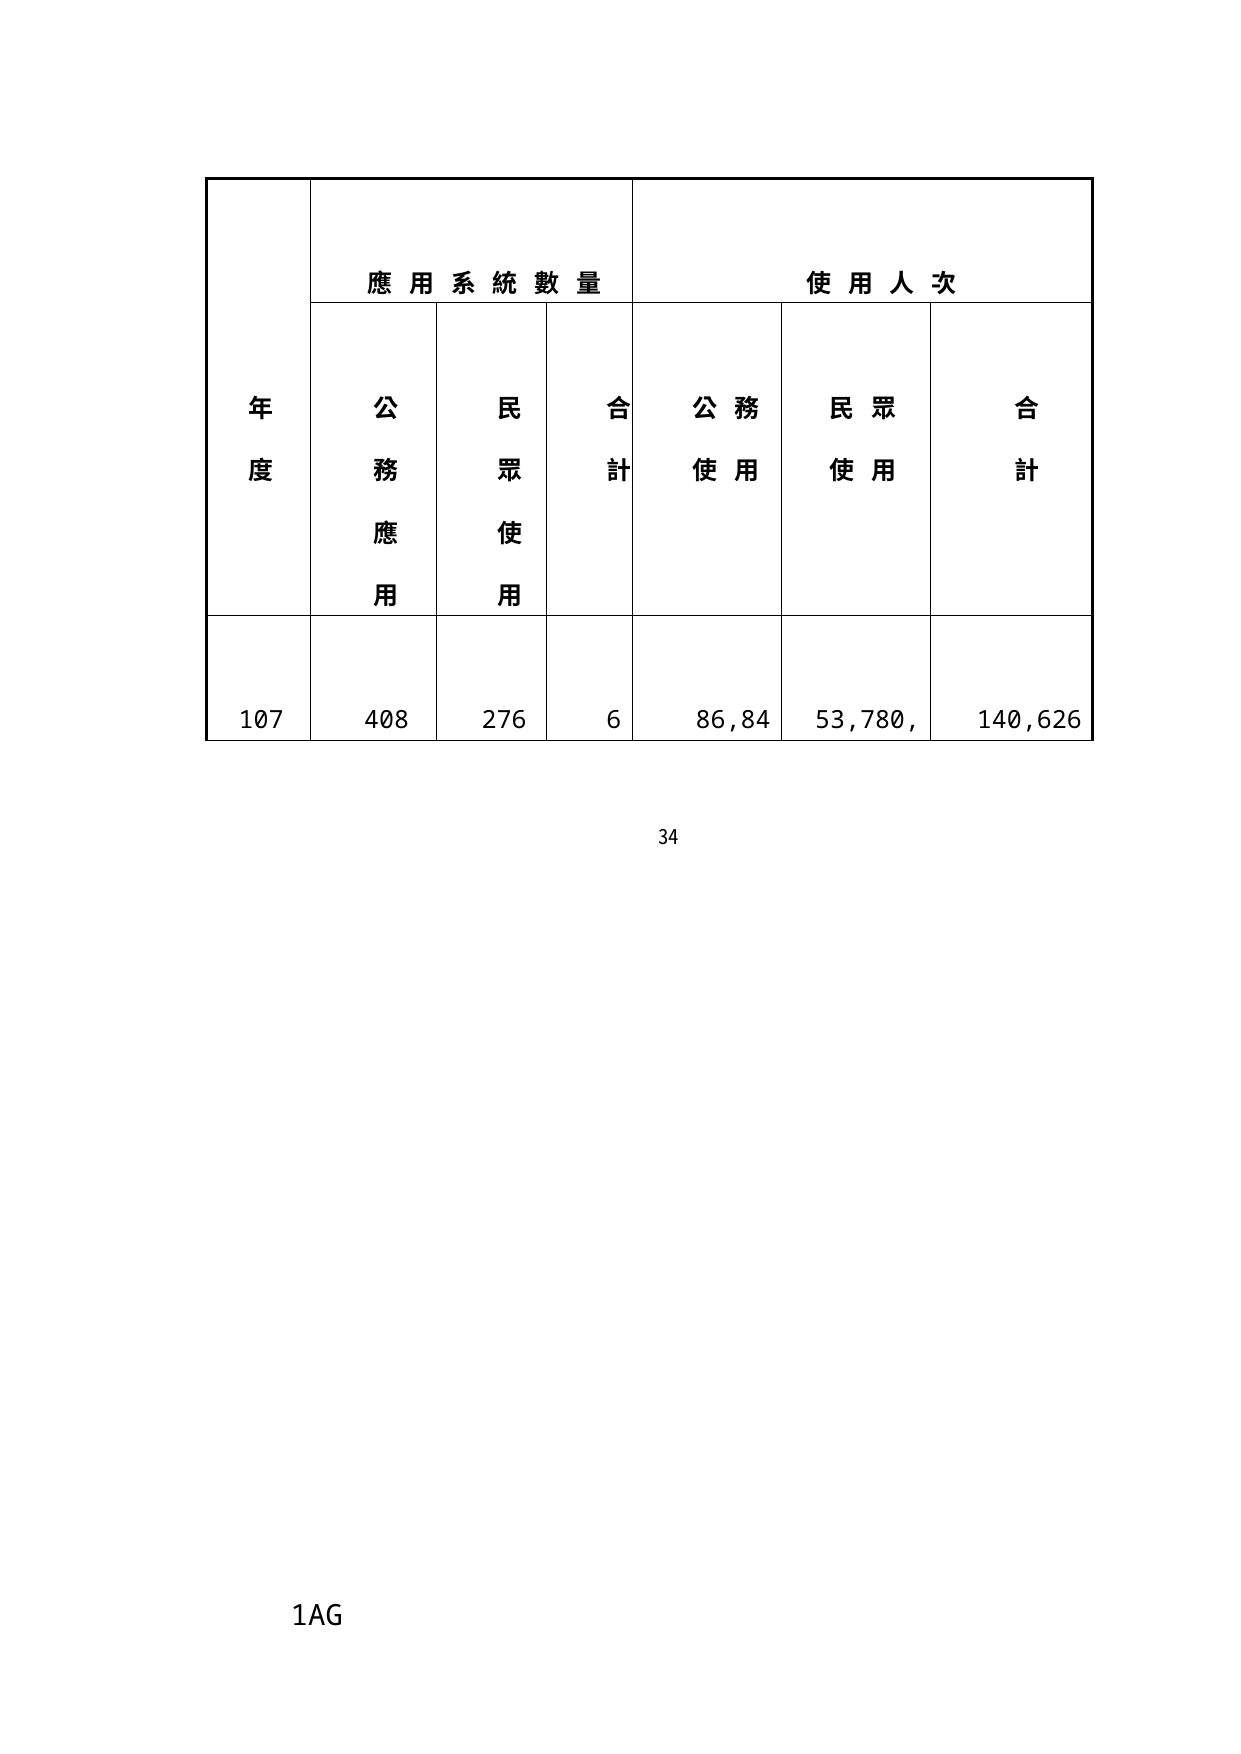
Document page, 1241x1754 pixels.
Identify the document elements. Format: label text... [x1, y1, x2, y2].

table_cell 民眾使用 [437, 303, 546, 615]
table_cell 6 [547, 616, 632, 740]
table_cell 140,626 [931, 616, 1091, 740]
table_cell 合計 [547, 303, 632, 615]
table_cell 公務使用 [633, 303, 781, 615]
table_cell 公務應用 [311, 303, 436, 615]
table_cell 107 [208, 616, 310, 740]
table_cell 276 [437, 616, 546, 740]
table_cell 86,84 [633, 616, 781, 740]
table_header 應用系統數量 [311, 180, 632, 302]
table_header 使用人次 [633, 180, 1091, 302]
table_cell 53,780, [782, 616, 930, 740]
table_cell 民眾使用 [782, 303, 930, 615]
table_header 年 度 [208, 180, 310, 615]
table_cell 408 [311, 616, 436, 740]
table_cell 合 計 [931, 303, 1091, 615]
